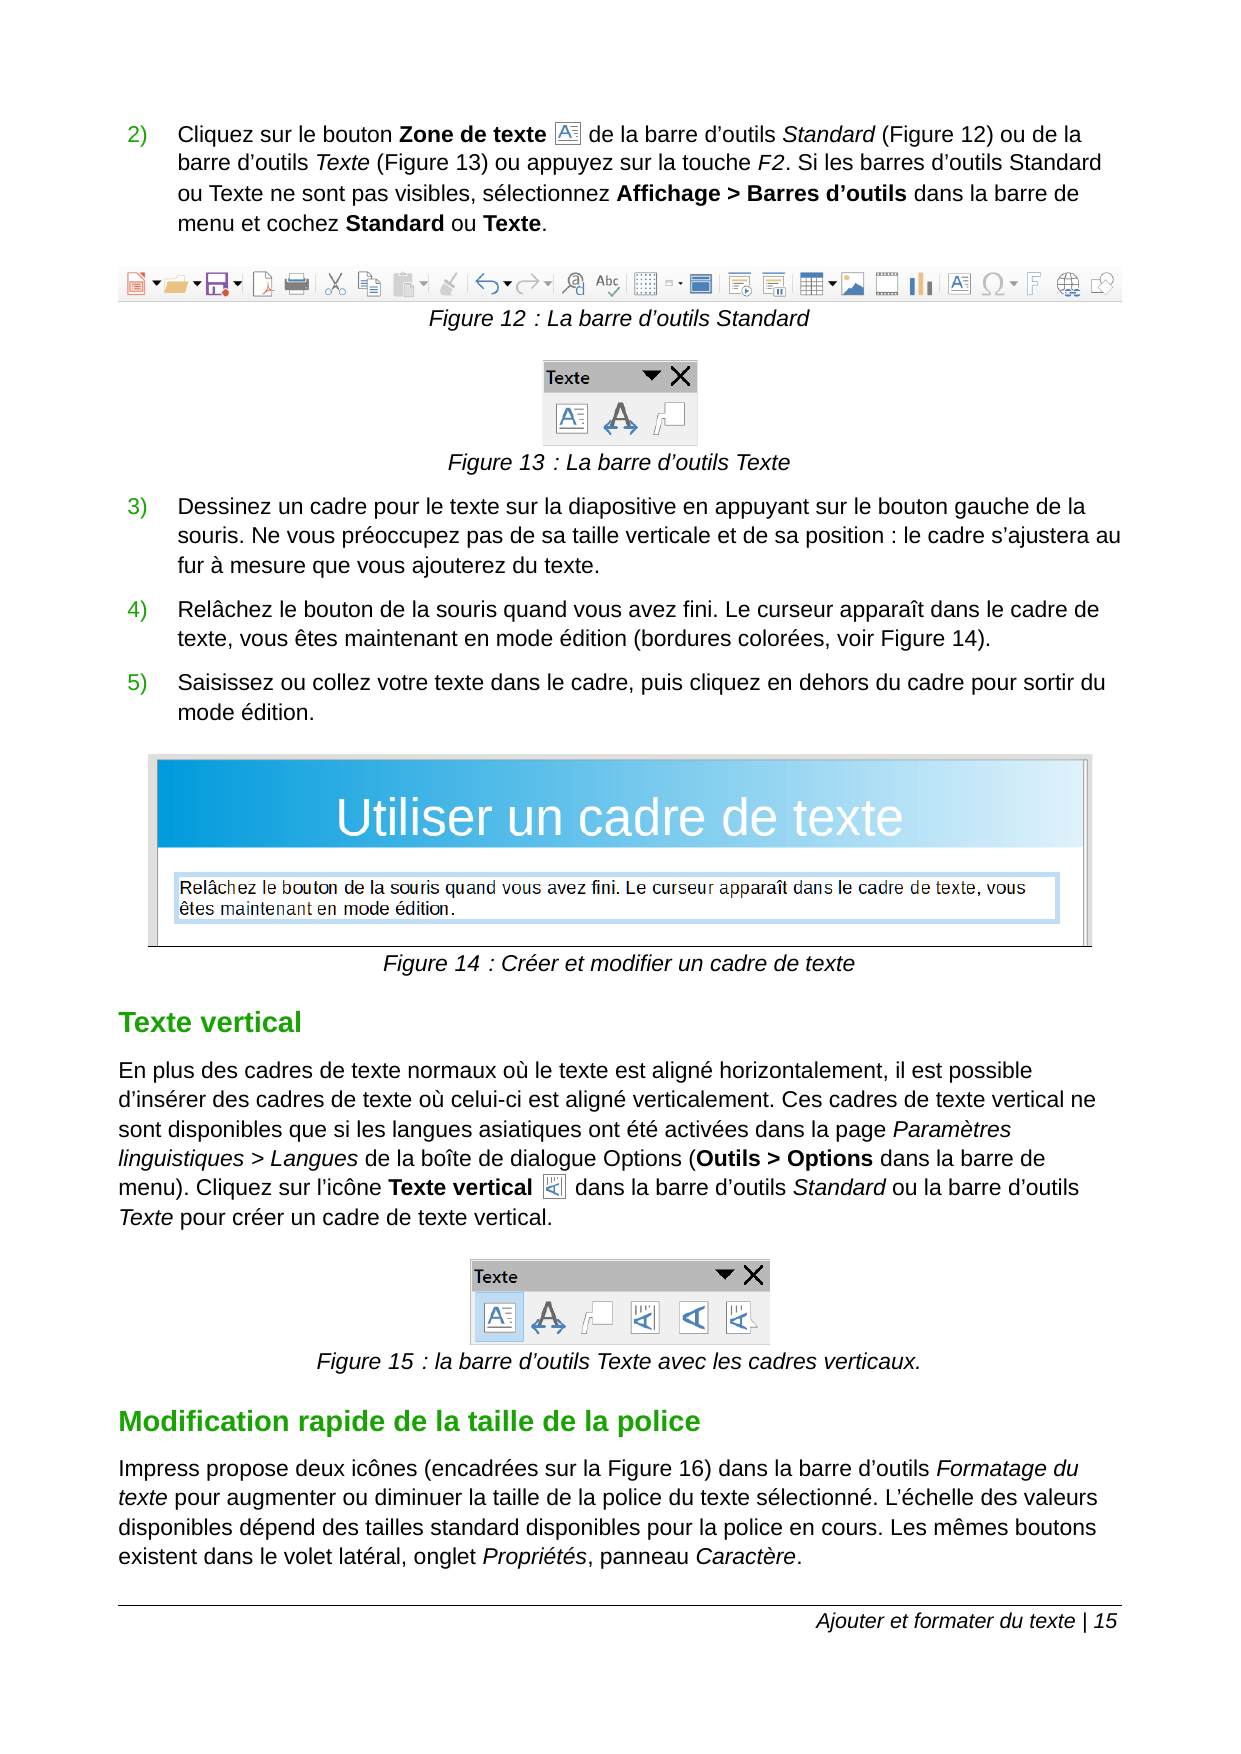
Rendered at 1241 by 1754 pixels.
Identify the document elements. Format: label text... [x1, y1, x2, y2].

text Figure 13 : La barre d’outils Texte [118, 445, 1122, 475]
list Cliquez sur le bouton Zone de texte de la barre d’outils Standard (Figure 12) ou de la barre d’outils Texte (Figure 13) ou appuyez sur la touche F2. Si les barres d’outils Standard ou Texte ne sont pas visibles, sélectionnez Affichage > Barres d’outils dans la barre de menu et cochez Standard ou Texte. [148, 118, 1122, 236]
picture [148, 754, 1093, 946]
list Dessinez un cadre pour le texte sur la diapositive en appuyant sur le bouton gauche de la souris. Ne vous préoccupez pas de sa taille verticale et de sa position : le cadre s’ajustera au fur à mesure que vous ajouterez du texte. [148, 490, 1122, 578]
text Impress propose deux icônes (encadrées sur la Figure 16) dans la barre d’outils Formatage du texte pour augmenter ou diminuer la taille de la police du texte sélectionné. L’échelle des valeurs disponibles dépend des tailles standard disponibles pour la police en cours. Les mêmes boutons existent dans le volet latéral, onglet Propriétés, panneau Caractère. [118, 1452, 1122, 1570]
text En plus des cadres de texte normaux où le texte est aligné horizontalement, il est possible d’insérer des cadres de texte où celui-ci est aligné verticalement. Ces cadres de texte vertical ne sont disponibles que si les langues asiatiques ont été activées dans la page Paramètres linguistiques > Langues de la boîte de dialogue Options (Outils > Options dans la barre de menu). Cliquez sur l’icône Texte vertical dans la barre d’outils Standard ou la barre d’outils Texte pour créer un cadre de texte vertical. [118, 1053, 1122, 1230]
list Saisissez ou collez votre texte dans le cadre, puis cliquez en dehors du cadre pour sortir du mode édition. [148, 666, 1122, 725]
subtitle Modification rapide de la taille de la police [118, 1404, 1122, 1437]
picture [539, 1171, 569, 1201]
text Figure 14 : Créer et modifier un cadre de texte [118, 947, 1122, 976]
text Figure 15 : la barre d’outils Texte avec les cadres verticaux. [118, 1345, 1122, 1374]
picture [118, 265, 1123, 302]
picture [552, 118, 583, 148]
picture [470, 1259, 770, 1345]
subtitle Texte vertical [118, 1005, 1122, 1039]
text Figure 12 : La barre d’outils Standard [118, 302, 1122, 331]
list Relâchez le bouton de la souris quand vous avez fini. Le curseur apparaît dans le cadre de texte, vous êtes maintenant en mode édition (bordures colorées, voir Figure 14). [148, 593, 1122, 652]
picture [542, 360, 698, 446]
